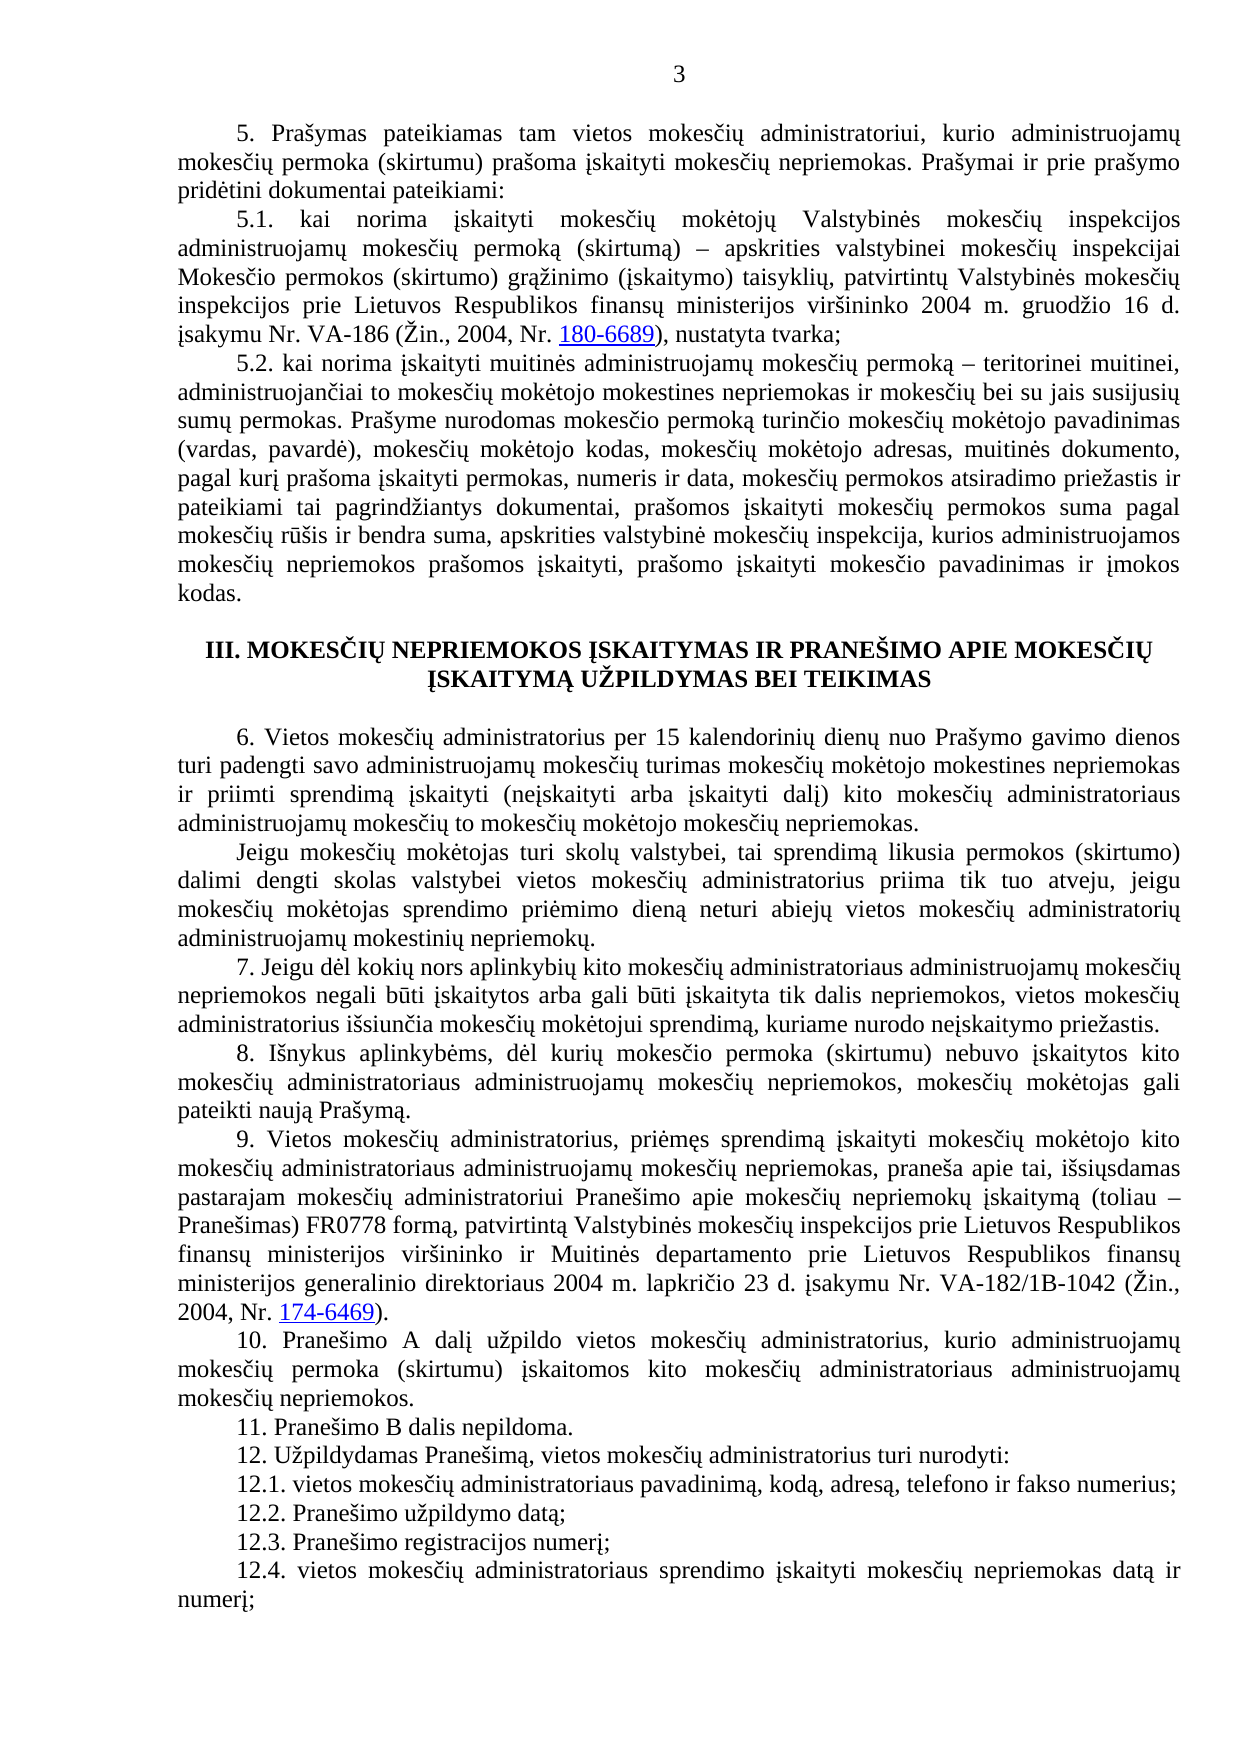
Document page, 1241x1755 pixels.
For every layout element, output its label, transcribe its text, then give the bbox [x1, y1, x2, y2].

text 12.1. vietos mokesčių administratoriaus pavadinimą, kodą, adresą, telefono ir fakso numerius; [177, 1469, 1181, 1498]
text III. MOKESČIŲ NEPRIEMOKOS ĮSKAITYMAS IR PRANEŠIMO APIE MOKESČIŲ ĮSKAITYMĄ UŽPILDYMAS BEI TEIKIMAS [177, 636, 1181, 693]
text 12.3. Pranešimo registracijos numerį; [177, 1527, 1181, 1556]
text 10. Pranešimo A dalį užpildo vietos mokesčių administratorius, kurio administruojamų mokesčių permoka (skirtumu) įskaitomos kito mokesčių administratoriaus administruojamų mokesčių nepriemokos. [177, 1326, 1181, 1412]
text 12. Užpildydamas Pranešimą, vietos mokesčių administratorius turi nurodyti: [177, 1441, 1181, 1469]
text Jeigu mokesčių mokėtojas turi skolų valstybei, tai sprendimą likusia permokos (skirtumo) dalimi dengti skolas valstybei vietos mokesčių administratorius priima tik tuo atveju, jeigu mokesčių mokėtojas sprendimo priėmimo dieną neturi abiejų vietos mokesčių administratorių administruojamų mokestinių nepriemokų. [177, 837, 1181, 952]
text 7. Jeigu dėl kokių nors aplinkybių kito mokesčių administratoriaus administruojamų mokesčių nepriemokos negali būti įskaitytos arba gali būti įskaityta tik dalis nepriemokos, vietos mokesčių administratorius išsiunčia mokesčių mokėtojui sprendimą, kuriame nurodo neįskaitymo priežastis. [177, 952, 1181, 1038]
text 8. Išnykus aplinkybėms, dėl kurių mokesčio permoka (skirtumu) nebuvo įskaitytos kito mokesčių administratoriaus administruojamų mokesčių nepriemokos, mokesčių mokėtojas gali pateikti naują Prašymą. [177, 1038, 1181, 1124]
text 12.2. Pranešimo užpildymo datą; [177, 1498, 1181, 1527]
text 5. Prašymas pateikiamas tam vietos mokesčių administratoriui, kurio administruojamų mokesčių permoka (skirtumu) prašoma įskaityti mokesčių nepriemokas. Prašymai ir prie prašymo pridėtini dokumentai pateikiami: [177, 118, 1181, 204]
text 12.4. vietos mokesčių administratoriaus sprendimo įskaityti mokesčių nepriemokas datą ir numerį; [177, 1556, 1181, 1613]
text 6. Vietos mokesčių administratorius per 15 kalendorinių dienų nuo Prašymo gavimo dienos turi padengti savo administruojamų mokesčių turimas mokesčių mokėtojo mokestines nepriemokas ir priimti sprendimą įskaityti (neįskaityti arba įskaityti dalį) kito mokesčių administratoriaus administruojamų mokesčių to mokesčių mokėtojo mokesčių nepriemokas. [177, 722, 1181, 837]
text 5.2. kai norima įskaityti muitinės administruojamų mokesčių permoką – teritorinei muitinei, administruojančiai to mokesčių mokėtojo mokestines nepriemokas ir mokesčių bei su jais susijusių sumų permokas. Prašyme nurodomas mokesčio permoką turinčio mokesčių mokėtojo pavadinimas (vardas, pavardė), mokesčių mokėtojo kodas, mokesčių mokėtojo adresas, muitinės dokumento, pagal kurį prašoma įskaityti permokas, numeris ir data, mokesčių permokos atsiradimo priežastis ir pateikiami tai pagrindžiantys dokumentai, prašomos įskaityti mokesčių permokos suma pagal mokesčių rūšis ir bendra suma, apskrities valstybinė mokesčių inspekcija, kurios administruojamos mokesčių nepriemokos prašomos įskaityti, prašomo įskaityti mokesčio pavadinimas ir įmokos kodas. [177, 348, 1181, 607]
text 5.1. kai norima įskaityti mokesčių mokėtojų Valstybinės mokesčių inspekcijos administruojamų mokesčių permoką (skirtumą) – apskrities valstybinei mokesčių inspekcijai Mokesčio permokos (skirtumo) grąžinimo (įskaitymo) taisyklių, patvirtintų Valstybinės mokesčių inspekcijos prie Lietuvos Respublikos finansų ministerijos viršininko 2004 m. gruodžio 16 d. įsakymu Nr. VA-186 (Žin., 2004, Nr. 180-6689), nustatyta tvarka; [177, 204, 1181, 348]
text 11. Pranešimo B dalis nepildoma. [177, 1412, 1181, 1441]
text 9. Vietos mokesčių administratorius, priėmęs sprendimą įskaityti mokesčių mokėtojo kito mokesčių administratoriaus administruojamų mokesčių nepriemokas, praneša apie tai, išsiųsdamas pastarajam mokesčių administratoriui Pranešimo apie mokesčių nepriemokų įskaitymą (toliau – Pranešimas) FR0778 formą, patvirtintą Valstybinės mokesčių inspekcijos prie Lietuvos Respublikos finansų ministerijos viršininko ir Muitinės departamento prie Lietuvos Respublikos finansų ministerijos generalinio direktoriaus 2004 m. lapkričio 23 d. įsakymu Nr. VA-182/1B-1042 (Žin., 2004, Nr. 174-6469). [177, 1124, 1181, 1326]
